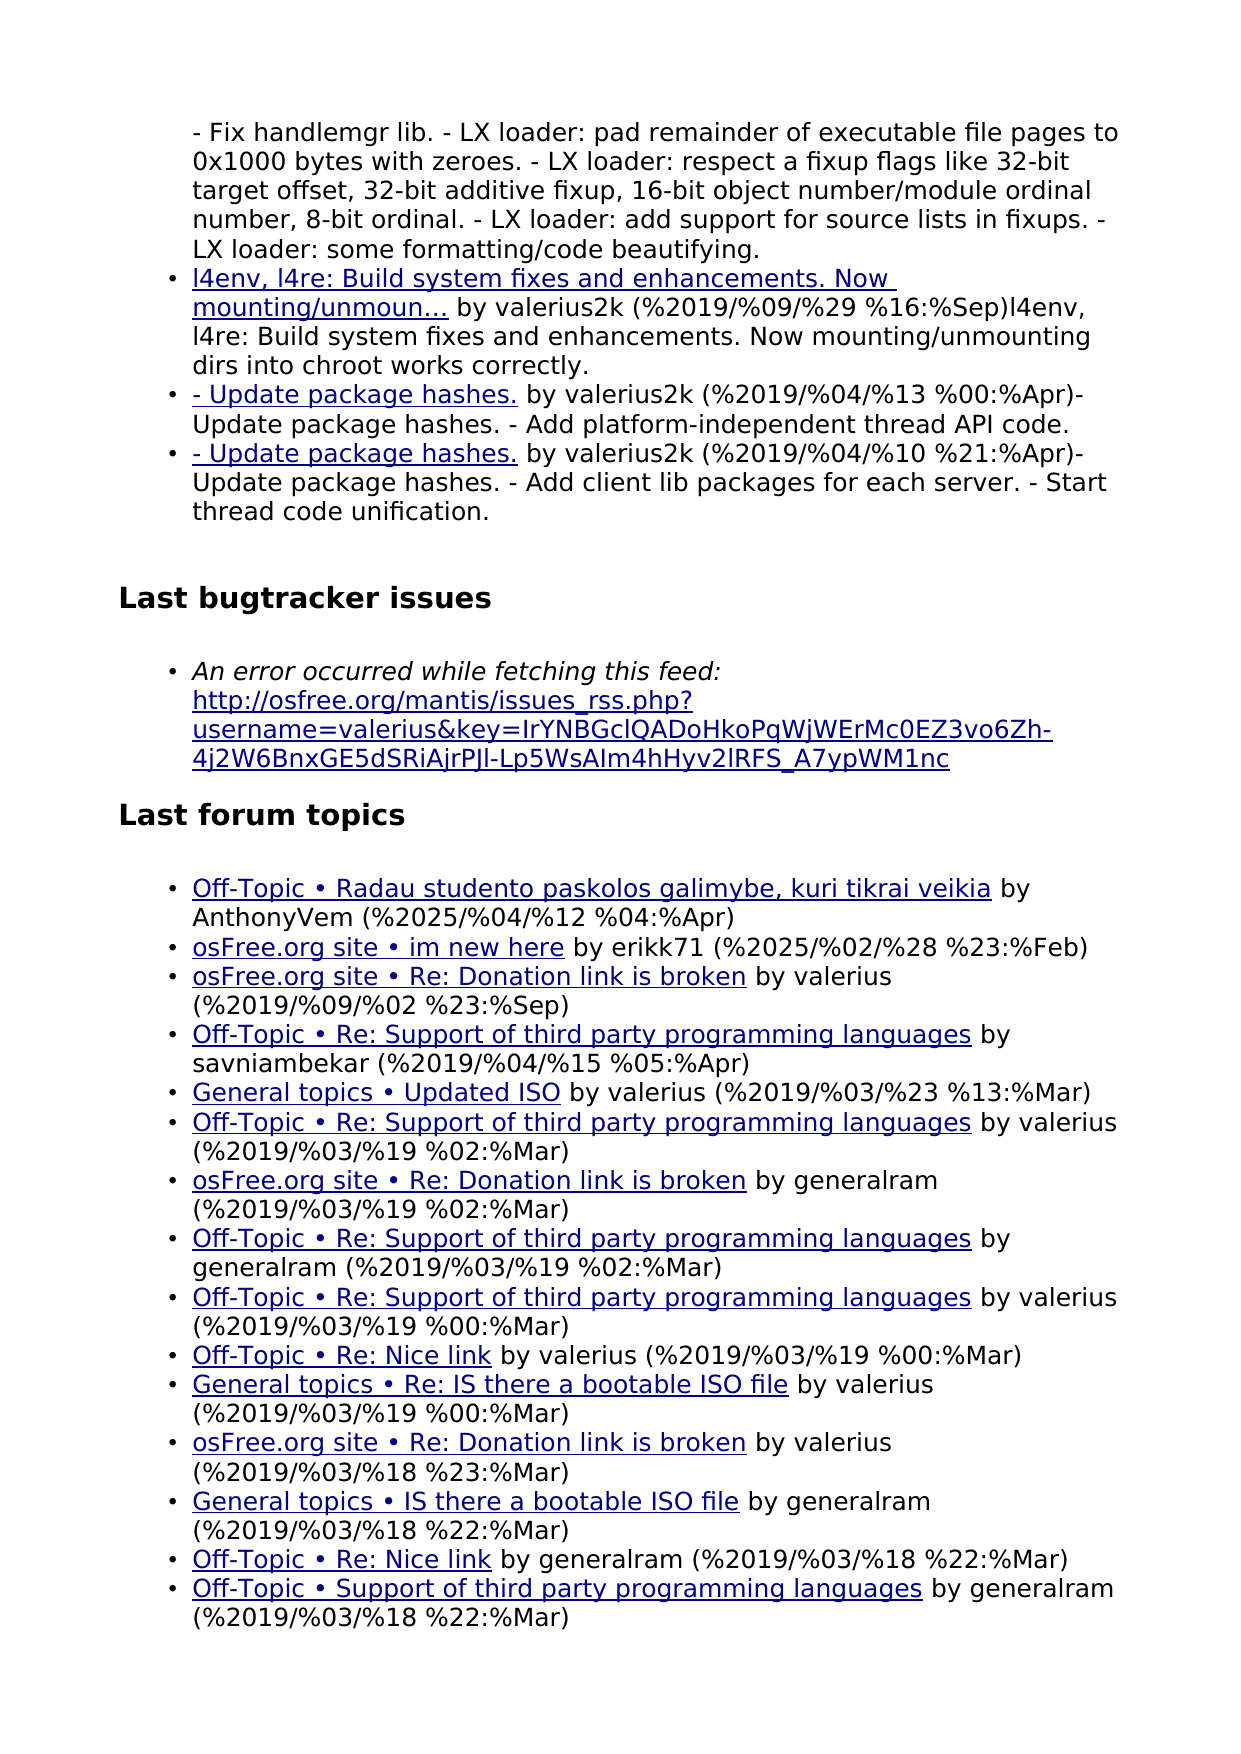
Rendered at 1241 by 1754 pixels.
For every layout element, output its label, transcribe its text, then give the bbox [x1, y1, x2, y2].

list Off-Topic • Re: Support of third party programming languages by generalram (%2019/%03/%19 %02:%Mar) [177, 1224, 1122, 1283]
list osFree.org site • im new here by erikk71 (%2025/%02/%28 %23:%Feb) [177, 933, 1122, 962]
list Off-Topic • Re: Support of third party programming languages by valerius (%2019/%03/%19 %00:%Mar) [177, 1283, 1122, 1341]
list l4env, l4re: Build system fixes and enhancements. Now mounting/unmoun… by valerius2k (%2019/%09/%29 %16:%Sep)l4env, l4re: Build system fixes and enhancements. Now mounting/unmounting dirs into chroot works correctly. [177, 264, 1122, 381]
list Off-Topic • Re: Nice link by generalram (%2019/%03/%18 %22:%Mar) [177, 1545, 1122, 1574]
list General topics • Updated ISO by valerius (%2019/%03/%23 %13:%Mar) [177, 1079, 1122, 1108]
list General topics • Re: IS there a bootable ISO file by valerius (%2019/%03/%19 %00:%Mar) [177, 1370, 1122, 1429]
list Off-Topic • Radau studento paskolos galimybe, kuri tikrai veikia by AnthonyVem (%2025/%04/%12 %04:%Apr) [177, 874, 1122, 933]
list Off-Topic • Re: Support of third party programming languages by savniambekar (%2019/%04/%15 %05:%Apr) [177, 1020, 1122, 1079]
list osFree.org site • Re: Donation link is broken by valerius (%2019/%03/%18 %23:%Mar) [177, 1429, 1122, 1487]
subtitle Last forum topics [118, 798, 1122, 832]
list An error occurred while fetching this feed: http://osfree.org/mantis/issues_rss.php?username=valerius&key=IrYNBGclQADoHkoPqWjWErMc0EZ3vo6Zh-4j2W6BnxGE5dSRiAjrPJl-Lp5WsAIm4hHyv2lRFS_A7ypWM1nc [177, 657, 1122, 773]
list Off-Topic • Re: Nice link by valerius (%2019/%03/%19 %00:%Mar) [177, 1341, 1122, 1370]
subtitle Last bugtracker issues [118, 581, 1122, 615]
list General topics • IS there a bootable ISO file by generalram (%2019/%03/%18 %22:%Mar) [177, 1487, 1122, 1545]
list Off-Topic • Re: Support of third party programming languages by valerius (%2019/%03/%19 %02:%Mar) [177, 1108, 1122, 1166]
list - Update package hashes. by valerius2k (%2019/%04/%10 %21:%Apr)- Update package hashes. - Add client lib packages for each server. - Start thread code unification. [177, 439, 1122, 526]
list Off-Topic • Support of third party programming languages by generalram (%2019/%03/%18 %22:%Mar) [177, 1574, 1122, 1633]
list - Fix handlemgr lib. - LX loader: pad remainder of executable file pages to 0x1000 bytes with zeroes. - LX loader: respect a fixup flags like 32-bit target offset, 32-bit additive fixup, 16-bit object number/module ordinal number, 8-bit ordinal. - LX loader: add support for source lists in fixups. - LX loader: some formatting/code beautifying. [177, 118, 1122, 264]
list osFree.org site • Re: Donation link is broken by generalram (%2019/%03/%19 %02:%Mar) [177, 1166, 1122, 1224]
list osFree.org site • Re: Donation link is broken by valerius (%2019/%09/%02 %23:%Sep) [177, 962, 1122, 1020]
list - Update package hashes. by valerius2k (%2019/%04/%13 %00:%Apr)- Update package hashes. - Add platform-independent thread API code. [177, 381, 1122, 439]
